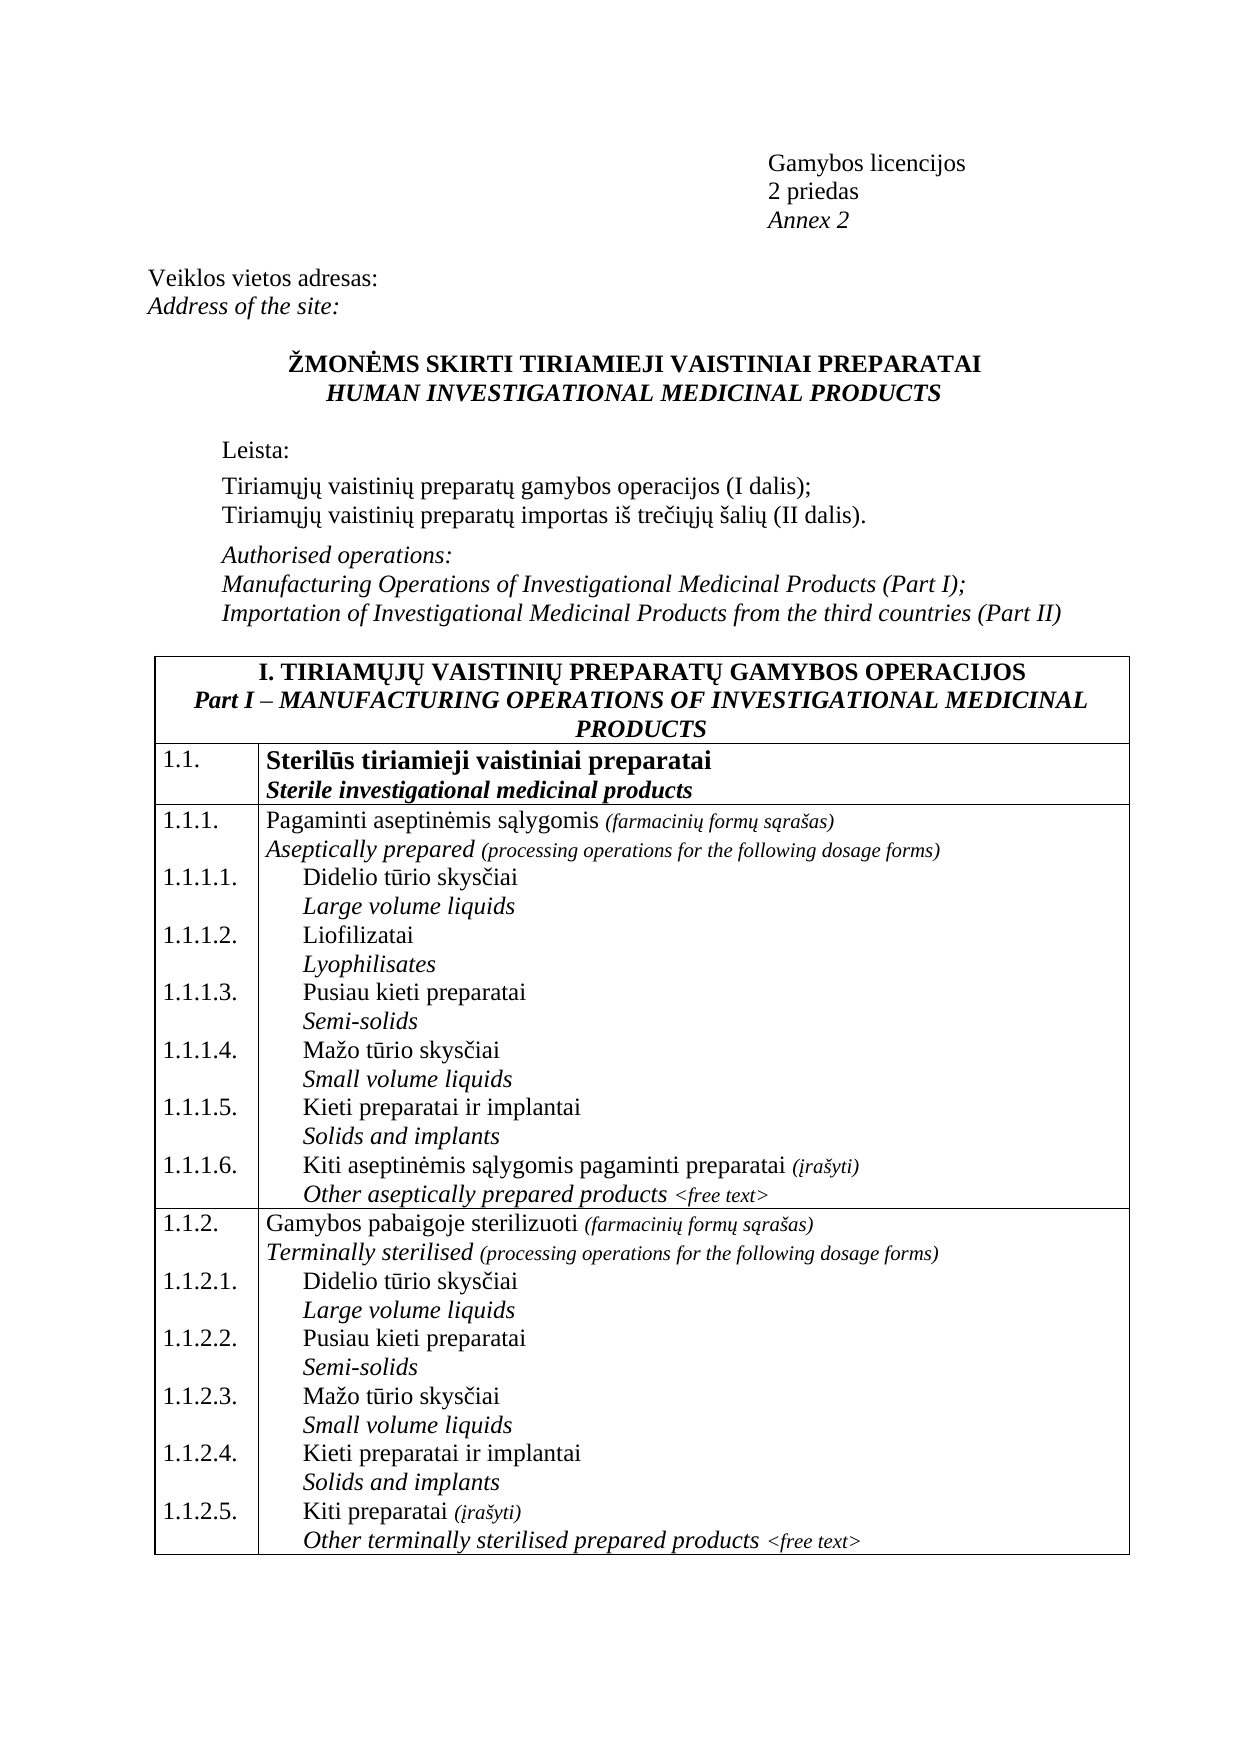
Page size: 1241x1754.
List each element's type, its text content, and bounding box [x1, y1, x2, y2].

text Tiriamųjų vaistinių preparatų importas iš trečiųjų šalių (II dalis). [148, 500, 1122, 529]
table_cell 1.1.1. 1.1.1.1. 1.1.1.2. 1.1.1.3. 1.1.1.4. 1.1.1.5. 1.1.1.6. [156, 805, 258, 1207]
text Gamybos licencijos 2 priedas Annex 2 [768, 148, 1122, 234]
text Authorised operations: [148, 541, 1122, 569]
table_cell 1.1. [156, 744, 258, 804]
text Leista: [148, 435, 1122, 464]
table_cell [1111, 1209, 1129, 1553]
table_header I. TIRIAMŲJŲ VAISTINIŲ PREPARATŲ Gamybos operacijos Part I – MANUFACTURING OPERATIONS OF INVESTIGATIONAL MEDICINAL PRODUCTS [156, 657, 1129, 743]
text Importation of Investigational Medicinal Products from the third countries (Part II) [148, 598, 1122, 627]
table_cell 1.1.2. 1.1.2.1. 1.1.2.2. 1.1.2.3. 1.1.2.4. 1.1.2.5. [156, 1209, 258, 1553]
text Tiriamųjų vaistinių preparatų gamybos operacijos (I dalis); [148, 471, 1122, 500]
table_cell Sterilūs tiriamieji vaistiniai preparatai Sterile investigational medicinal products [259, 744, 1129, 804]
table_cell Gamybos pabaigoje sterilizuoti (farmacinių formų sąrašas) Terminally sterilised (processing operations for the following dosage forms) Didelio tūrio skysčiai Large volume liquids Pusiau kieti preparatai Semi-solids Mažo tūrio skysčiai Small volume liquids Kieti preparatai ir implantai Solids and implants Kiti preparatai (įrašyti) Other terminally sterilised prepared products <free text> [259, 1209, 1055, 1553]
text HUMAN INVESTIGATIONAL MEDICINAL PRODUCTS [148, 378, 1122, 406]
table_cell [1055, 805, 1111, 1207]
table_cell Pagaminti aseptinėmis sąlygomis (farmacinių formų sąrašas) Aseptically prepared (processing operations for the following dosage forms) Didelio tūrio skysčiai Large volume liquids Liofilizatai Lyophilisates Pusiau kieti preparatai Semi-solids Mažo tūrio skysčiai Small volume liquids Kieti preparatai ir implantai Solids and implants Kiti aseptinėmis sąlygomis pagaminti preparatai (įrašyti) Other aseptically prepared products <free text> [259, 805, 1055, 1207]
text Žmonėms skirti TIRIAMIEJI vaistiniai preparatai [148, 349, 1122, 378]
text Manufacturing Operations of Investigational Medicinal Products (Part I); [148, 569, 1122, 598]
table_cell [1055, 1209, 1111, 1553]
table_cell [1111, 805, 1129, 1207]
text Veiklos vietos adresas: [148, 263, 1122, 291]
text Address of the site: [148, 291, 1122, 320]
